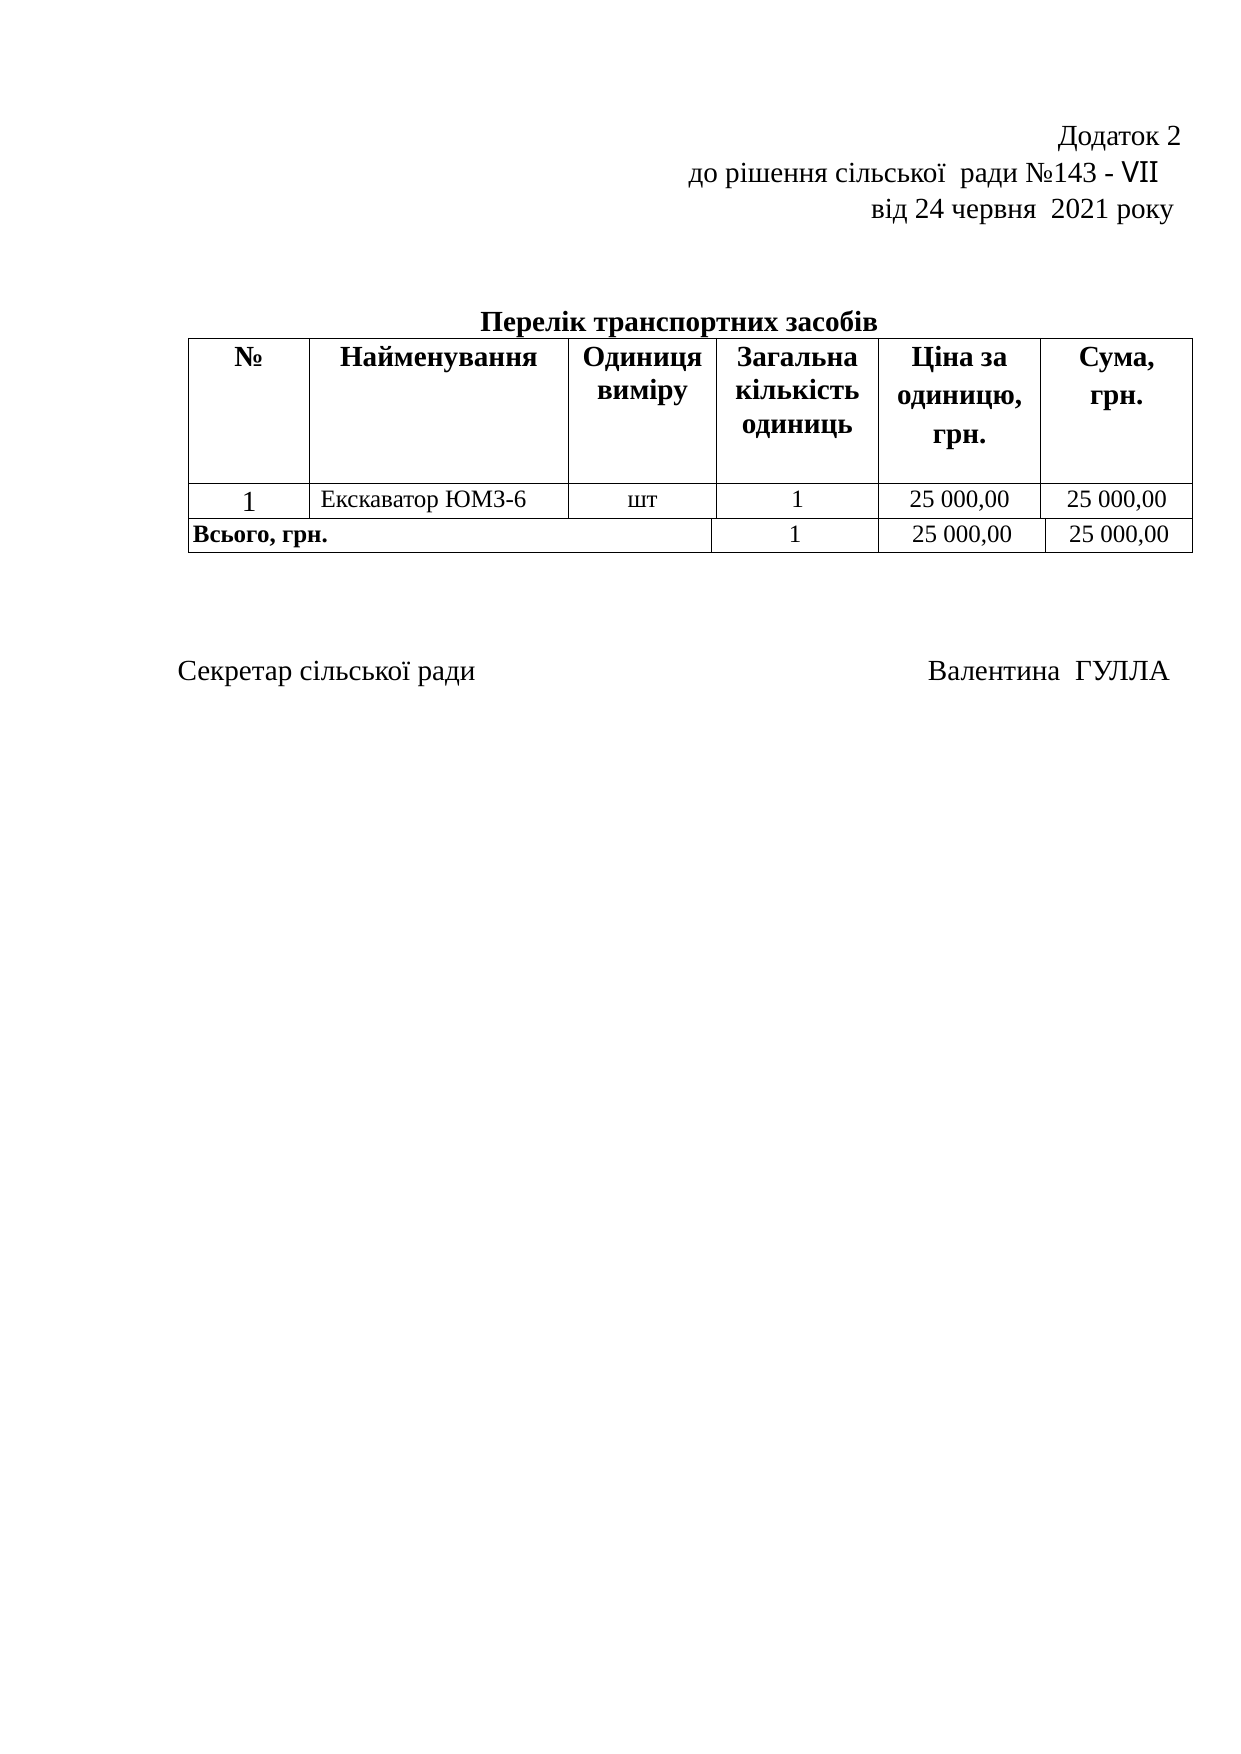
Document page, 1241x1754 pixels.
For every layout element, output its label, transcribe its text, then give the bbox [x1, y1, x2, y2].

table_cell 1 [189, 484, 309, 518]
table_cell 1 [717, 484, 878, 518]
text від 24 червня 2021 року [177, 191, 1181, 225]
table_cell 25 000,00 [1041, 484, 1192, 518]
table_cell 25 000,00 [879, 519, 1045, 552]
table_cell Екскаватор ЮМЗ-6 [310, 484, 568, 518]
table_header Ціна за одиницю, грн. [879, 339, 1040, 483]
table_header Найменування [310, 339, 568, 483]
table_header Сума, грн. [1041, 339, 1192, 483]
table_header Одиниця виміру [569, 339, 716, 483]
text Перелік транспортних засобів [177, 304, 1181, 338]
table_cell 1 [712, 519, 878, 552]
table_header Загальна кількість одиниць [717, 339, 878, 483]
text Секретар сільської ради Валентина ГУЛЛА [177, 653, 1181, 687]
table_cell шт [569, 484, 716, 518]
text Додаток 2 [177, 118, 1181, 152]
table_cell 25 000,00 [1046, 519, 1192, 552]
text до рішення сільської ради №143 - VII [177, 152, 1181, 191]
table_header № [189, 339, 309, 483]
table_cell Всього, грн. [189, 519, 711, 552]
table_cell 25 000,00 [879, 484, 1040, 518]
